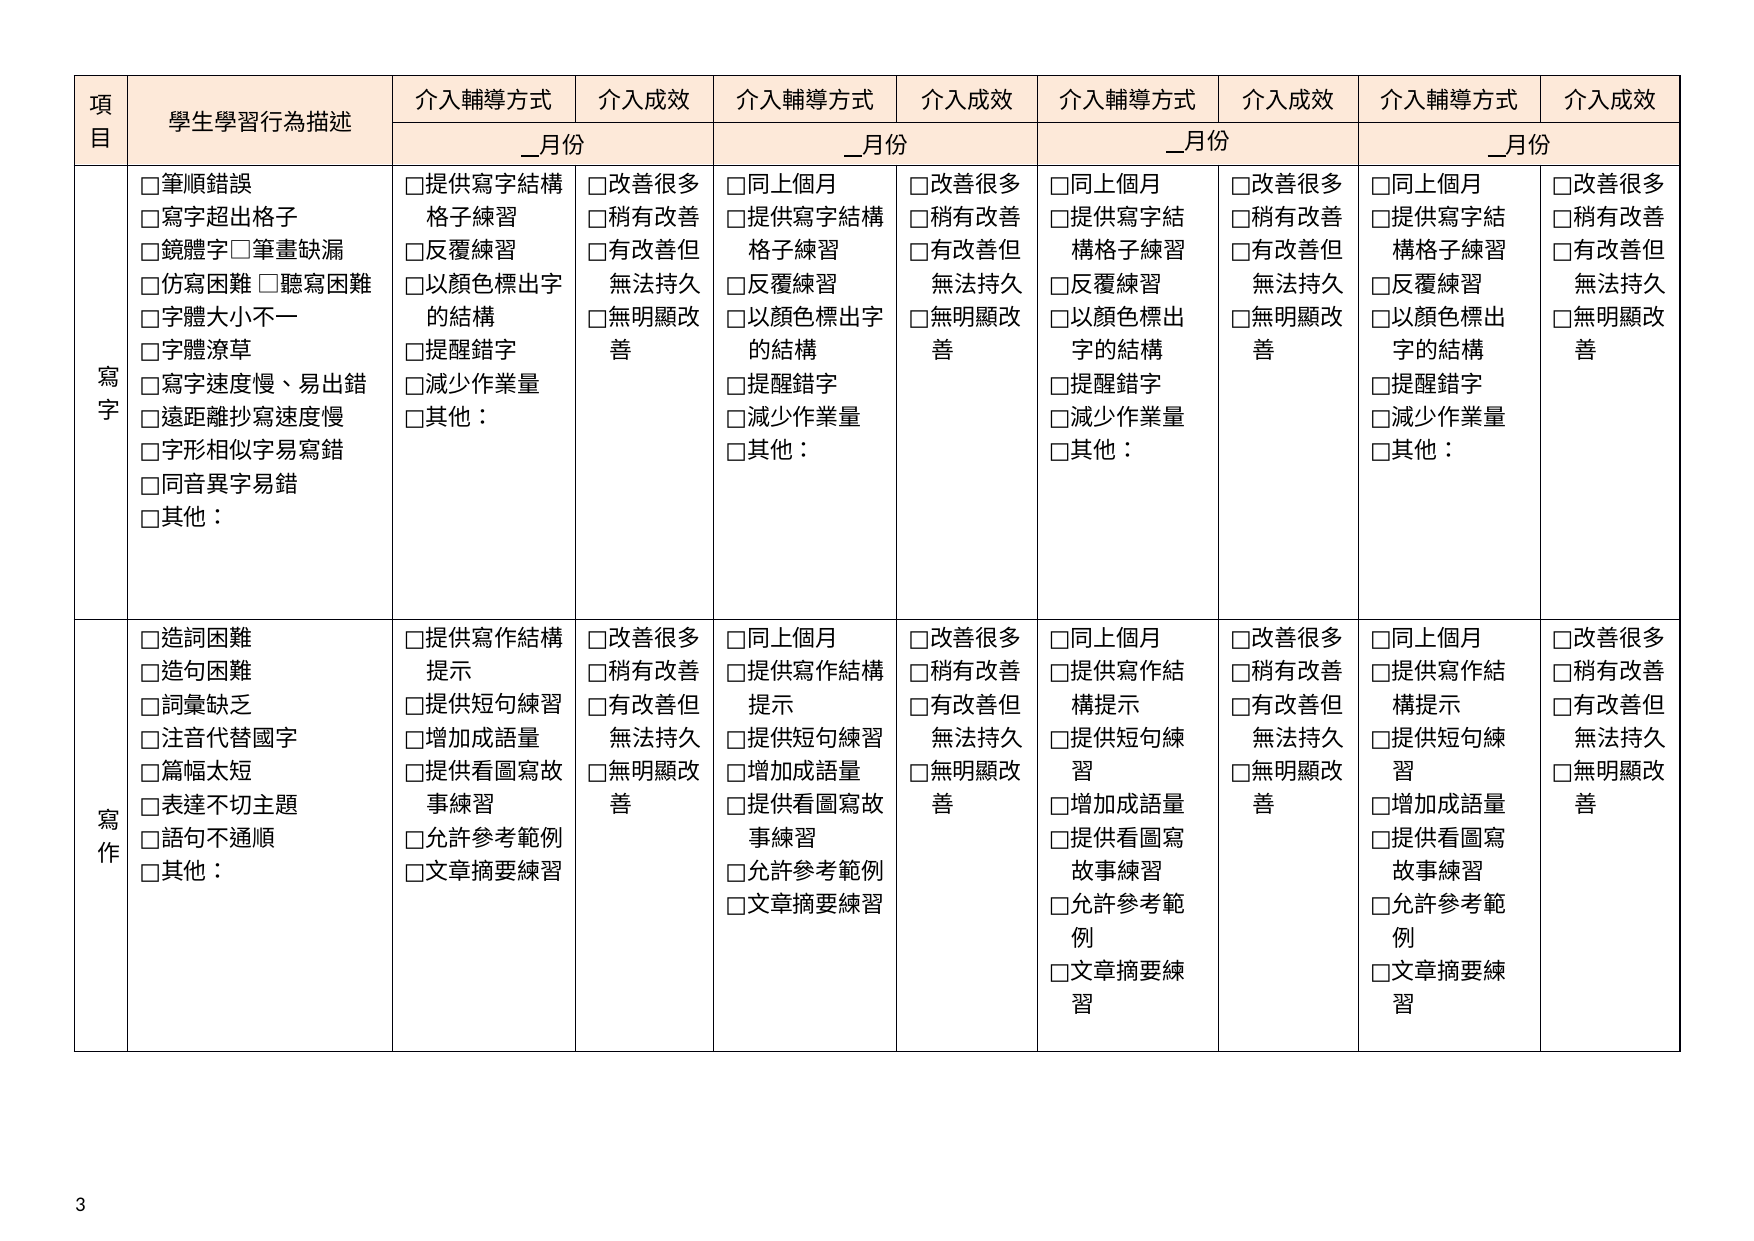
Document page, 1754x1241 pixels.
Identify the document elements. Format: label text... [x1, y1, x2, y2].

table_cell 月份 [1359, 123, 1679, 164]
table_cell 月份 [714, 123, 1037, 164]
table_header 介入輔導方式 [714, 76, 896, 122]
table_header 介入輔導方式 [1038, 76, 1218, 122]
table_cell 寫字 [75, 166, 127, 619]
table_cell □提供寫字結構格子練習 □反覆練習 □以顏色標出字的結構 □提醒錯字 □減少作業量 □其他： [393, 166, 575, 619]
table_cell 月份 [393, 123, 713, 164]
table_cell □改善很多 □稍有改善 □有改善但無法持久 □無明顯改善 [576, 166, 713, 619]
table_cell □同上個月 □提供寫作結構提示 □提供短句練習 □增加成語量 □提供看圖寫故事練習 □允許參考範例 □文章摘要練習 [1359, 620, 1540, 1051]
table_header 學生學習行為描述 [128, 76, 392, 164]
table_cell 月份 [1038, 123, 1358, 164]
table_cell 寫作 [75, 620, 127, 1051]
table_cell □改善很多 □稍有改善 □有改善但無法持久 □無明顯改善 [897, 166, 1037, 619]
table_cell □提供寫作結構提示 □提供短句練習 □增加成語量 □提供看圖寫故事練習 □允許參考範例 □文章摘要練習 [393, 620, 575, 1051]
table_header 介入成效 [1541, 76, 1679, 122]
table_header 介入成效 [576, 76, 713, 122]
table_header 介入成效 [1219, 76, 1358, 122]
table_cell □同上個月 □提供寫作結構提示 □提供短句練習 □增加成語量 □提供看圖寫故事練習 □允許參考範例 □文章摘要練習 [1038, 620, 1218, 1051]
table_cell □改善很多 □稍有改善 □有改善但無法持久 □無明顯改善 [576, 620, 713, 1051]
table_cell □改善很多 □稍有改善 □有改善但無法持久 □無明顯改善 [1541, 166, 1679, 619]
table_cell □同上個月 □提供寫字結構格子練習 □反覆練習 □以顏色標出字的結構 □提醒錯字 □減少作業量 □其他： [714, 166, 896, 619]
table_cell □同上個月 □提供寫作結構提示 □提供短句練習 □增加成語量 □提供看圖寫故事練習 □允許參考範例 □文章摘要練習 [714, 620, 896, 1051]
table_cell □同上個月 □提供寫字結構格子練習 □反覆練習 □以顏色標出字的結構 □提醒錯字 □減少作業量 □其他： [1038, 166, 1218, 619]
table_cell □改善很多 □稍有改善 □有改善但無法持久 □無明顯改善 [1541, 620, 1679, 1051]
table_header 項目 [75, 76, 127, 164]
table_cell □同上個月 □提供寫字結構格子練習 □反覆練習 □以顏色標出字的結構 □提醒錯字 □減少作業量 □其他： [1359, 166, 1540, 619]
table_header 介入輔導方式 [393, 76, 575, 122]
table_header 介入成效 [897, 76, 1037, 122]
table_cell □改善很多 □稍有改善 □有改善但無法持久 □無明顯改善 [1219, 166, 1358, 619]
table_cell □改善很多 □稍有改善 □有改善但無法持久 □無明顯改善 [1219, 620, 1358, 1051]
table_cell □筆順錯誤 □寫字超出格子 □鏡體字□筆畫缺漏 □仿寫困難 □聽寫困難 □字體大小不一 □字體潦草 □寫字速度慢、易出錯 □遠距離抄寫速度慢 □字形相似字易寫錯 □同音異字易錯 □其他： [128, 166, 392, 619]
table_cell □造詞困難 □造句困難 □詞彙缺乏 □注音代替國字 □篇幅太短 □表達不切主題 □語句不通順 □其他： [128, 620, 392, 1051]
table_cell □改善很多 □稍有改善 □有改善但無法持久 □無明顯改善 [897, 620, 1037, 1051]
table_header 介入輔導方式 [1359, 76, 1540, 122]
